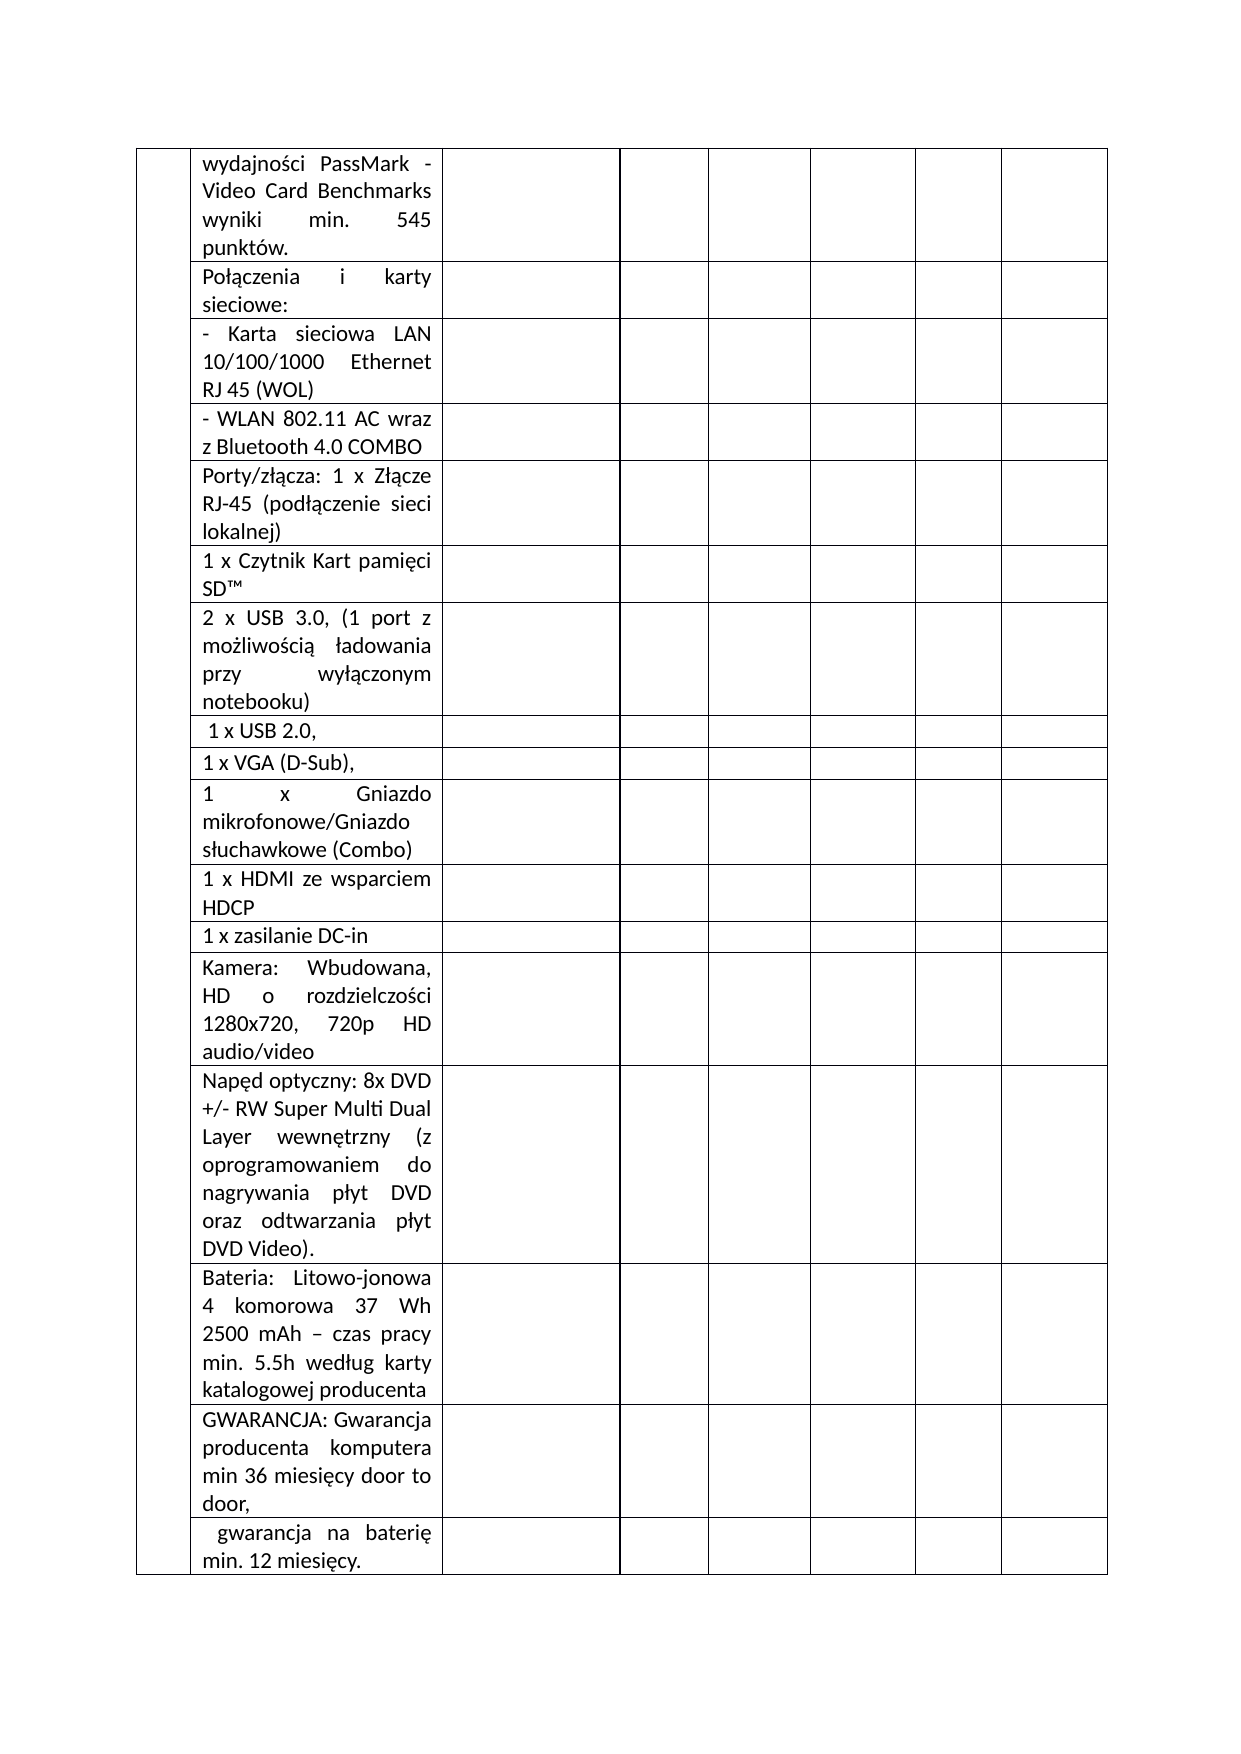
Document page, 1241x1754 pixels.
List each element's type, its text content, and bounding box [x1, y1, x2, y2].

table_cell [621, 1066, 708, 1262]
table_cell [443, 319, 619, 403]
table_cell [1002, 716, 1107, 747]
table_cell [443, 149, 619, 261]
table_cell [709, 748, 810, 778]
table_cell [916, 319, 1001, 403]
table_cell [443, 262, 619, 318]
table_cell [916, 865, 1001, 921]
table_cell [443, 748, 619, 778]
table_cell 1 x USB 2.0, [191, 716, 442, 747]
table_cell [709, 603, 810, 715]
table_cell [709, 865, 810, 921]
table_cell [1002, 149, 1107, 261]
table_cell [916, 1405, 1001, 1517]
table_cell 1 x zasilanie DC-in [191, 922, 442, 952]
table_cell - Karta sieciowa LAN 10/100/1000 Ethernet RJ 45 (WOL) [191, 319, 442, 403]
table_cell [621, 262, 708, 318]
table_cell [709, 1405, 810, 1517]
table_cell [916, 1066, 1001, 1262]
table_cell [443, 546, 619, 602]
table_cell [811, 603, 915, 715]
table_cell [443, 1264, 619, 1404]
table_cell [811, 319, 915, 403]
table_cell [1002, 922, 1107, 952]
table_cell [443, 461, 619, 545]
table_cell [137, 149, 190, 1574]
table_cell [1002, 262, 1107, 318]
table_cell [811, 1518, 915, 1574]
table_cell [916, 1518, 1001, 1574]
table_cell 1 x HDMI ze wsparciem HDCP [191, 865, 442, 921]
table_cell [1002, 1518, 1107, 1574]
table_cell [621, 865, 708, 921]
table_cell wydajności PassMark - Video Card Benchmarks wyniki min. 545 punktów. [191, 149, 442, 261]
table_cell [621, 404, 708, 460]
table_cell [621, 922, 708, 952]
table_cell [811, 748, 915, 778]
table_cell [811, 149, 915, 261]
table_cell [811, 716, 915, 747]
table_cell [916, 922, 1001, 952]
table_cell [811, 780, 915, 863]
table_cell [443, 1405, 619, 1517]
table_cell 1 x VGA (D-Sub), [191, 748, 442, 778]
table_cell [1002, 1405, 1107, 1517]
table_cell [621, 748, 708, 778]
table_cell [916, 546, 1001, 602]
table_cell [621, 1405, 708, 1517]
table_cell Kamera: Wbudowana, HD o rozdzielczości 1280x720, 720p HD audio/video [191, 953, 442, 1065]
table_cell [916, 1264, 1001, 1404]
table_cell Porty/złącza: 1 x Złącze RJ-45 (podłączenie sieci lokalnej) [191, 461, 442, 545]
table_cell [811, 953, 915, 1065]
table_cell - WLAN 802.11 AC wraz z Bluetooth 4.0 COMBO [191, 404, 442, 460]
table_cell [916, 780, 1001, 863]
table_cell [1002, 603, 1107, 715]
table_cell [811, 262, 915, 318]
table_cell [709, 546, 810, 602]
table_cell [709, 922, 810, 952]
table_cell [1002, 546, 1107, 602]
table_cell 2 x USB 3.0, (1 port z możliwością ładowania przy wyłączonym notebooku) [191, 603, 442, 715]
table_cell [916, 953, 1001, 1065]
table_cell [916, 603, 1001, 715]
table_cell Połączenia i karty sieciowe: [191, 262, 442, 318]
table_cell [621, 953, 708, 1065]
table_cell [621, 780, 708, 863]
table_cell [621, 716, 708, 747]
table_cell [709, 716, 810, 747]
table_cell [621, 319, 708, 403]
table_cell [811, 922, 915, 952]
table_cell [709, 953, 810, 1065]
table_cell 1 x Czytnik Kart pamięci SD™ [191, 546, 442, 602]
table_cell [621, 461, 708, 545]
table_cell [811, 1066, 915, 1262]
table_cell [811, 461, 915, 545]
table_cell [916, 149, 1001, 261]
table_cell [621, 149, 708, 261]
table_cell [1002, 1264, 1107, 1404]
table_cell [916, 461, 1001, 545]
table_cell [709, 319, 810, 403]
table_cell [443, 780, 619, 863]
table_cell [811, 546, 915, 602]
table_cell [1002, 319, 1107, 403]
table_cell [1002, 953, 1107, 1065]
table_cell [709, 1066, 810, 1262]
table_cell [1002, 780, 1107, 863]
table_cell [1002, 1066, 1107, 1262]
table_cell Bateria: Litowo-jonowa 4 komorowa 37 Wh 2500 mAh – czas pracy min. 5.5h według karty katalogowej producenta [191, 1264, 442, 1404]
table_cell [1002, 461, 1107, 545]
table_cell Napęd optyczny: 8x DVD +/- RW Super Multi Dual Layer wewnętrzny (z oprogramowaniem do nagrywania płyt DVD oraz odtwarzania płyt DVD Video). [191, 1066, 442, 1262]
table_cell gwarancja na baterię min. 12 miesięcy. [191, 1518, 442, 1574]
table_cell [709, 149, 810, 261]
table_cell [443, 1066, 619, 1262]
table_cell [621, 603, 708, 715]
table_cell [443, 404, 619, 460]
table_cell [621, 1518, 708, 1574]
table_cell [811, 865, 915, 921]
table_cell [709, 461, 810, 545]
table_cell [443, 865, 619, 921]
table_cell [811, 1264, 915, 1404]
table_cell [621, 546, 708, 602]
table_cell [811, 404, 915, 460]
table_cell [443, 953, 619, 1065]
table_cell [709, 780, 810, 863]
table_cell [916, 748, 1001, 778]
table_cell [916, 404, 1001, 460]
table_cell [916, 262, 1001, 318]
table_cell [709, 1264, 810, 1404]
table_cell [443, 922, 619, 952]
table_cell [709, 262, 810, 318]
table_cell [709, 1518, 810, 1574]
table_cell 1 x Gniazdo mikrofonowe/Gniazdo słuchawkowe (Combo) [191, 780, 442, 863]
table_cell [443, 1518, 619, 1574]
table_cell [443, 603, 619, 715]
table_cell [443, 716, 619, 747]
table_cell [811, 1405, 915, 1517]
table_cell [916, 716, 1001, 747]
table_cell [621, 1264, 708, 1404]
table_cell [1002, 865, 1107, 921]
table_cell [709, 404, 810, 460]
table_cell [1002, 748, 1107, 778]
table_cell [1002, 404, 1107, 460]
table_cell GWARANCJA: Gwarancja producenta komputera min 36 miesięcy door to door, [191, 1405, 442, 1517]
